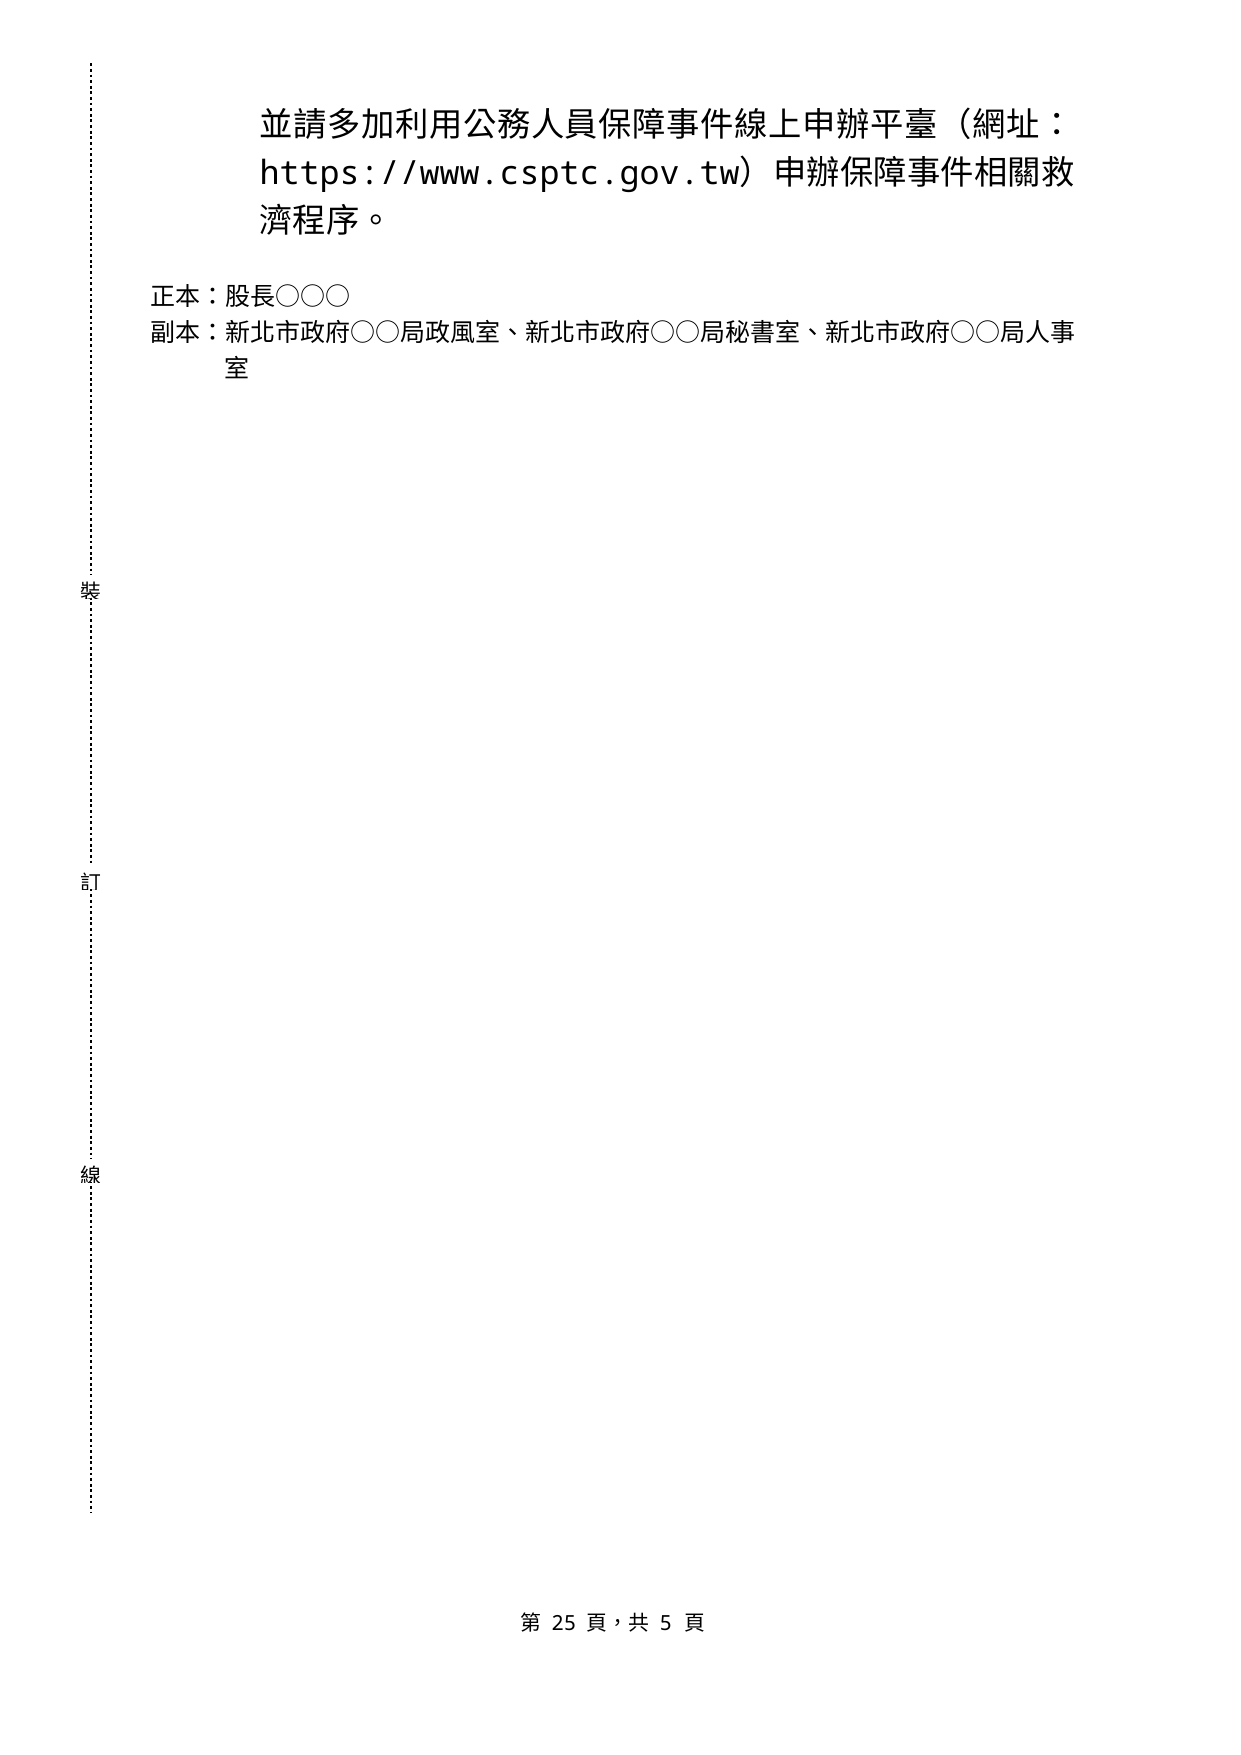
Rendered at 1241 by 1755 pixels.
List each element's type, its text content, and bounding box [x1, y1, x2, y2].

text 正本：股長○○○ [150, 276, 1075, 313]
list 並請多加利用公務人員保障事件線上申辦平臺（網址：https://www.csptc.gov.tw）申辦保障事件相關救濟程序。 [184, 97, 1075, 242]
text 副本：新北市政府○○局政風室、新北市政府○○局秘書室、新北市政府○○局人事室 [150, 313, 1075, 385]
